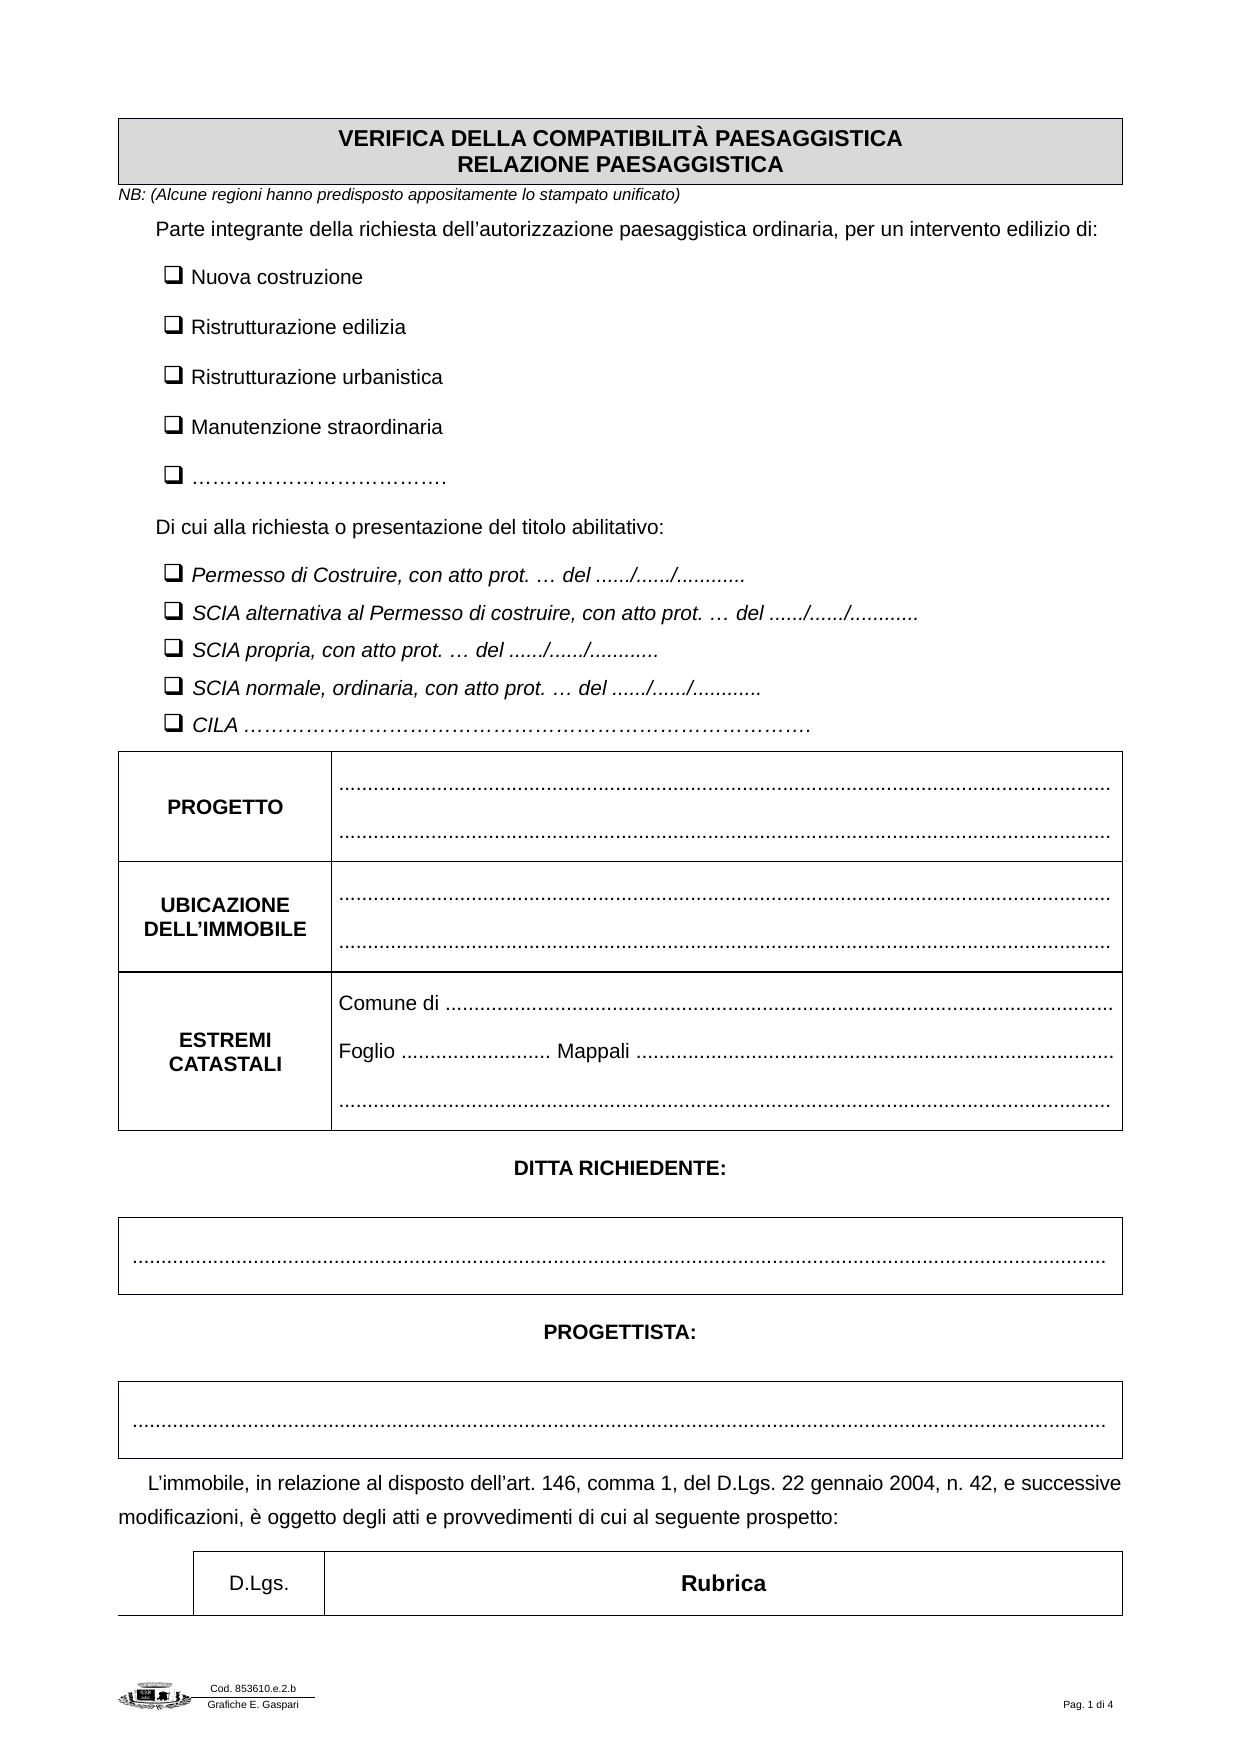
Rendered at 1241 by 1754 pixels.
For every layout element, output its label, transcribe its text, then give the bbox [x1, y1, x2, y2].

table_cell Comune di .................................................................................................................... Foglio .......................... Mappali ................................................................................... ...................................................................................................................................... [332, 973, 1122, 1130]
text  SCIA normale, ordinaria, con atto prot. … del ....../....../............ [162, 676, 930, 701]
table_header D.Lgs. [194, 1552, 324, 1615]
text L’immobile, in relazione al disposto dell’art. 146, comma 1, del D.Lgs. 22 gennaio 2004, n. 42, e successive modificazioni, è oggetto degli atti e provvedimenti di cui al seguente prospetto: [118, 1471, 1122, 1529]
text NB: (Alcune regioni hanno predisposto appositamente lo stampato unificato) [118, 185, 1122, 204]
text  Ristrutturazione edilizia [162, 315, 1122, 340]
table_cell UBICAZIONE DELL’IMMOBILE [119, 862, 331, 971]
text DITTA RICHIEDENTE: [118, 1156, 1122, 1180]
table_header VERIFICA DELLA COMPATIBILITÀ PAESAGGISTICA RELAZIONE PAESAGGISTICA [119, 119, 1122, 184]
text  Nuova costruzione [162, 265, 1122, 290]
text PROGETTISTA: [118, 1320, 1122, 1344]
text Di cui alla richiesta o presentazione del titolo abilitativo: [118, 515, 1122, 539]
text  Ristrutturazione urbanistica [162, 365, 1122, 390]
table_cell ...................................................................................................................................... ...................................................................................................................................... [332, 862, 1122, 971]
table_cell ESTREMI CATASTALI [119, 973, 331, 1130]
text Parte integrante della richiesta dell’autorizzazione paesaggistica ordinaria, per un intervento edilizio di: [118, 216, 1122, 240]
table_header ......................................................................................................................................................................... [119, 1218, 1122, 1294]
text  Manutenzione straordinaria [162, 415, 1122, 440]
text  CILA ………………………………………………………………………. [162, 713, 930, 738]
table_header ......................................................................................................................................................................... [119, 1382, 1122, 1458]
text  SCIA alternativa al Permesso di costruire, con atto prot. … del ....../....../............ [162, 601, 930, 626]
table_header PROGETTO [119, 752, 331, 861]
table_header Rubrica [325, 1552, 1122, 1615]
text  Permesso di Costruire, con atto prot. … del ....../....../............ [162, 563, 930, 588]
table_header ...................................................................................................................................... ...................................................................................................................................... [332, 752, 1122, 861]
text  SCIA propria, con atto prot. … del ....../....../............ [162, 638, 930, 663]
table_header [118, 1551, 193, 1615]
text  ………………………………. [162, 465, 1122, 490]
